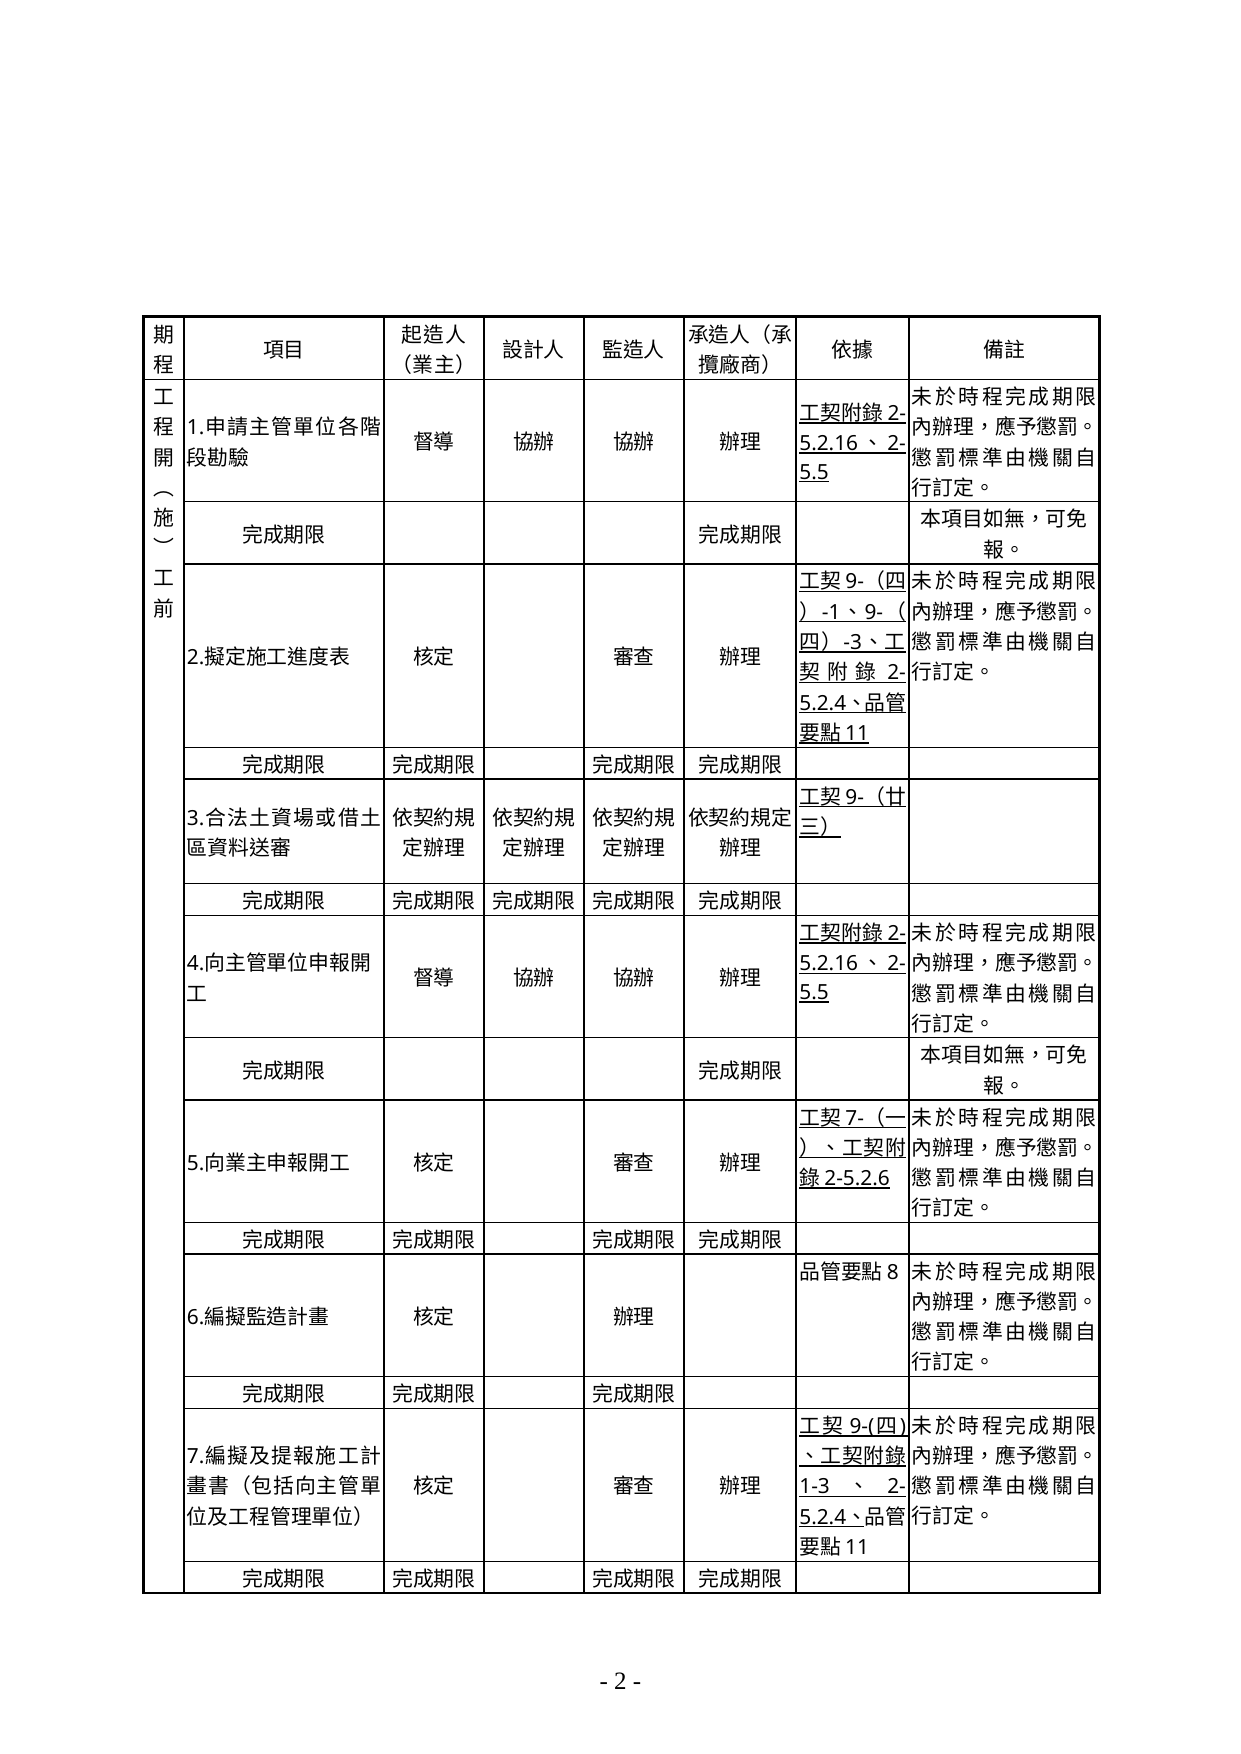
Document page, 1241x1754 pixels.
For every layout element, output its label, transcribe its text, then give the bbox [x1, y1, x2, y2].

table_cell 完成期限 [385, 1377, 483, 1407]
table_cell [485, 565, 583, 747]
table_cell 審查 [585, 1101, 683, 1222]
table_cell 1.申請主管單位各階段勘驗 [185, 380, 383, 501]
table_cell [797, 1223, 908, 1253]
table_cell 工契9-（廿三） [797, 780, 908, 883]
table_header 期程 [145, 318, 183, 379]
table_cell 協辦 [585, 916, 683, 1037]
table_cell 工程開︵施︶工前 [145, 380, 183, 1592]
table_cell 完成期限 [485, 884, 583, 915]
table_cell 辦理 [585, 1255, 683, 1376]
table_cell [585, 1038, 683, 1099]
table_cell [685, 1255, 795, 1376]
table_cell 完成期限 [185, 884, 383, 915]
table_cell [797, 1038, 908, 1099]
table_cell 完成期限 [185, 1223, 383, 1253]
table_cell [797, 502, 908, 563]
table_cell 協辦 [485, 916, 583, 1037]
table_cell 辦理 [685, 1409, 795, 1561]
table_cell 辦理 [685, 1101, 795, 1222]
table_cell 7.編擬及提報施工計畫書（包括向主管單位及工程管理單位） [185, 1409, 383, 1561]
table_cell 審查 [585, 565, 683, 747]
table_header 監造人 [585, 318, 683, 379]
table_cell 辦理 [685, 565, 795, 747]
table_cell [485, 1562, 583, 1592]
table_cell [910, 1377, 1098, 1407]
table_cell [485, 502, 583, 563]
table_cell 依契約規定辦理 [385, 780, 483, 883]
table_cell 3.合法土資場或借土區資料送審 [185, 780, 383, 883]
table_cell 完成期限 [685, 748, 795, 778]
table_cell 完成期限 [685, 502, 795, 563]
table_cell 完成期限 [585, 884, 683, 915]
table_cell 依契約規定辦理 [585, 780, 683, 883]
table_cell 完成期限 [185, 1038, 383, 1099]
table_cell 完成期限 [185, 502, 383, 563]
table_header 起造人 （業主） [385, 318, 483, 379]
table_cell [797, 1377, 908, 1407]
table_cell 完成期限 [585, 748, 683, 778]
table_cell [797, 748, 908, 778]
table_cell 依契約規定辦理 [685, 780, 795, 883]
table_cell [485, 1038, 583, 1099]
table_cell 未於時程完成期限內辦理，應予懲罰。 懲罰標準由機關自行訂定。 [910, 565, 1098, 747]
table_cell [585, 502, 683, 563]
table_cell [385, 1038, 483, 1099]
table_cell 核定 [385, 565, 483, 747]
table_cell 完成期限 [385, 1562, 483, 1592]
table_cell [485, 1101, 583, 1222]
table_cell 完成期限 [185, 748, 383, 778]
table_cell 依契約規定辦理 [485, 780, 583, 883]
table_cell 本項目如無，可免報。 [910, 502, 1098, 563]
table_cell 辦理 [685, 380, 795, 501]
table_cell 完成期限 [385, 884, 483, 915]
table_cell [910, 1223, 1098, 1253]
table_cell 工契9-（四）-1、9-（四）-3、工契附錄2-5.2.4、品管要點11 [797, 565, 908, 747]
table_cell 辦理 [685, 916, 795, 1037]
table_cell 未於時程完成期限內辦理，應予懲罰。 懲罰標準由機關自行訂定。 [910, 1255, 1098, 1376]
table_cell [910, 884, 1098, 915]
table_cell 完成期限 [185, 1377, 383, 1407]
table_header 依據 [797, 318, 908, 379]
table_cell 未於時程完成期限內辦理，應予懲罰。 懲罰標準由機關自行訂定。 [910, 1101, 1098, 1222]
table_cell 本項目如無，可免報。 [910, 1038, 1098, 1099]
table_cell [485, 1409, 583, 1561]
table_cell 核定 [385, 1409, 483, 1561]
table_cell [685, 1377, 795, 1407]
table_cell [910, 1562, 1098, 1592]
table_cell [910, 780, 1098, 883]
table_cell 完成期限 [585, 1562, 683, 1592]
table_cell 完成期限 [585, 1377, 683, 1407]
table_cell 2.擬定施工進度表 [185, 565, 383, 747]
table_cell [485, 1255, 583, 1376]
table_cell [910, 748, 1098, 778]
table_cell 未於時程完成期限內辦理，應予懲罰。 懲罰標準由機關自行訂定。 [910, 1409, 1098, 1561]
table_cell [485, 1377, 583, 1407]
table_cell 督導 [385, 916, 483, 1037]
table_cell 工契附錄2-5.2.16、2-5.5 [797, 916, 908, 1037]
table_cell 完成期限 [585, 1223, 683, 1253]
table_cell [385, 502, 483, 563]
table_header 承造人（承攬廠商） [685, 318, 795, 379]
table_cell 協辦 [485, 380, 583, 501]
table_cell 審查 [585, 1409, 683, 1561]
table_cell 品管要點8 [797, 1255, 908, 1376]
table_cell 4.向主管單位申報開 工 [185, 916, 383, 1037]
table_cell 工契7-（一）、工契附錄2-5.2.6 [797, 1101, 908, 1222]
table_cell 完成期限 [685, 1038, 795, 1099]
table_header 項目 [185, 318, 383, 379]
table_cell [797, 884, 908, 915]
table_cell [797, 1562, 908, 1592]
table_cell 5.向業主申報開工 [185, 1101, 383, 1222]
table_cell 完成期限 [685, 884, 795, 915]
table_cell 核定 [385, 1255, 483, 1376]
table_header 設計人 [485, 318, 583, 379]
table_cell 完成期限 [385, 748, 483, 778]
table_cell 督導 [385, 380, 483, 501]
table_header 備註 [910, 318, 1098, 379]
table_cell 協辦 [585, 380, 683, 501]
table_cell 6.編擬監造計畫 [185, 1255, 383, 1376]
table_cell [485, 748, 583, 778]
table_cell [485, 1223, 583, 1253]
table_cell 工契附錄2-5.2.16、2-5.5 [797, 380, 908, 501]
table_cell 完成期限 [685, 1562, 795, 1592]
table_cell 完成期限 [685, 1223, 795, 1253]
table_cell 完成期限 [185, 1562, 383, 1592]
table_cell 完成期限 [385, 1223, 483, 1253]
table_cell 未於時程完成期限內辦理，應予懲罰。 懲罰標準由機關自行訂定。 [910, 916, 1098, 1037]
table_cell 工契9-(四)、工契附錄1-3、2-5.2.4、品管要點11 [797, 1409, 908, 1561]
table_cell 核定 [385, 1101, 483, 1222]
table_cell 未於時程完成期限內辦理，應予懲罰。 懲罰標準由機關自行訂定。 [910, 380, 1098, 501]
